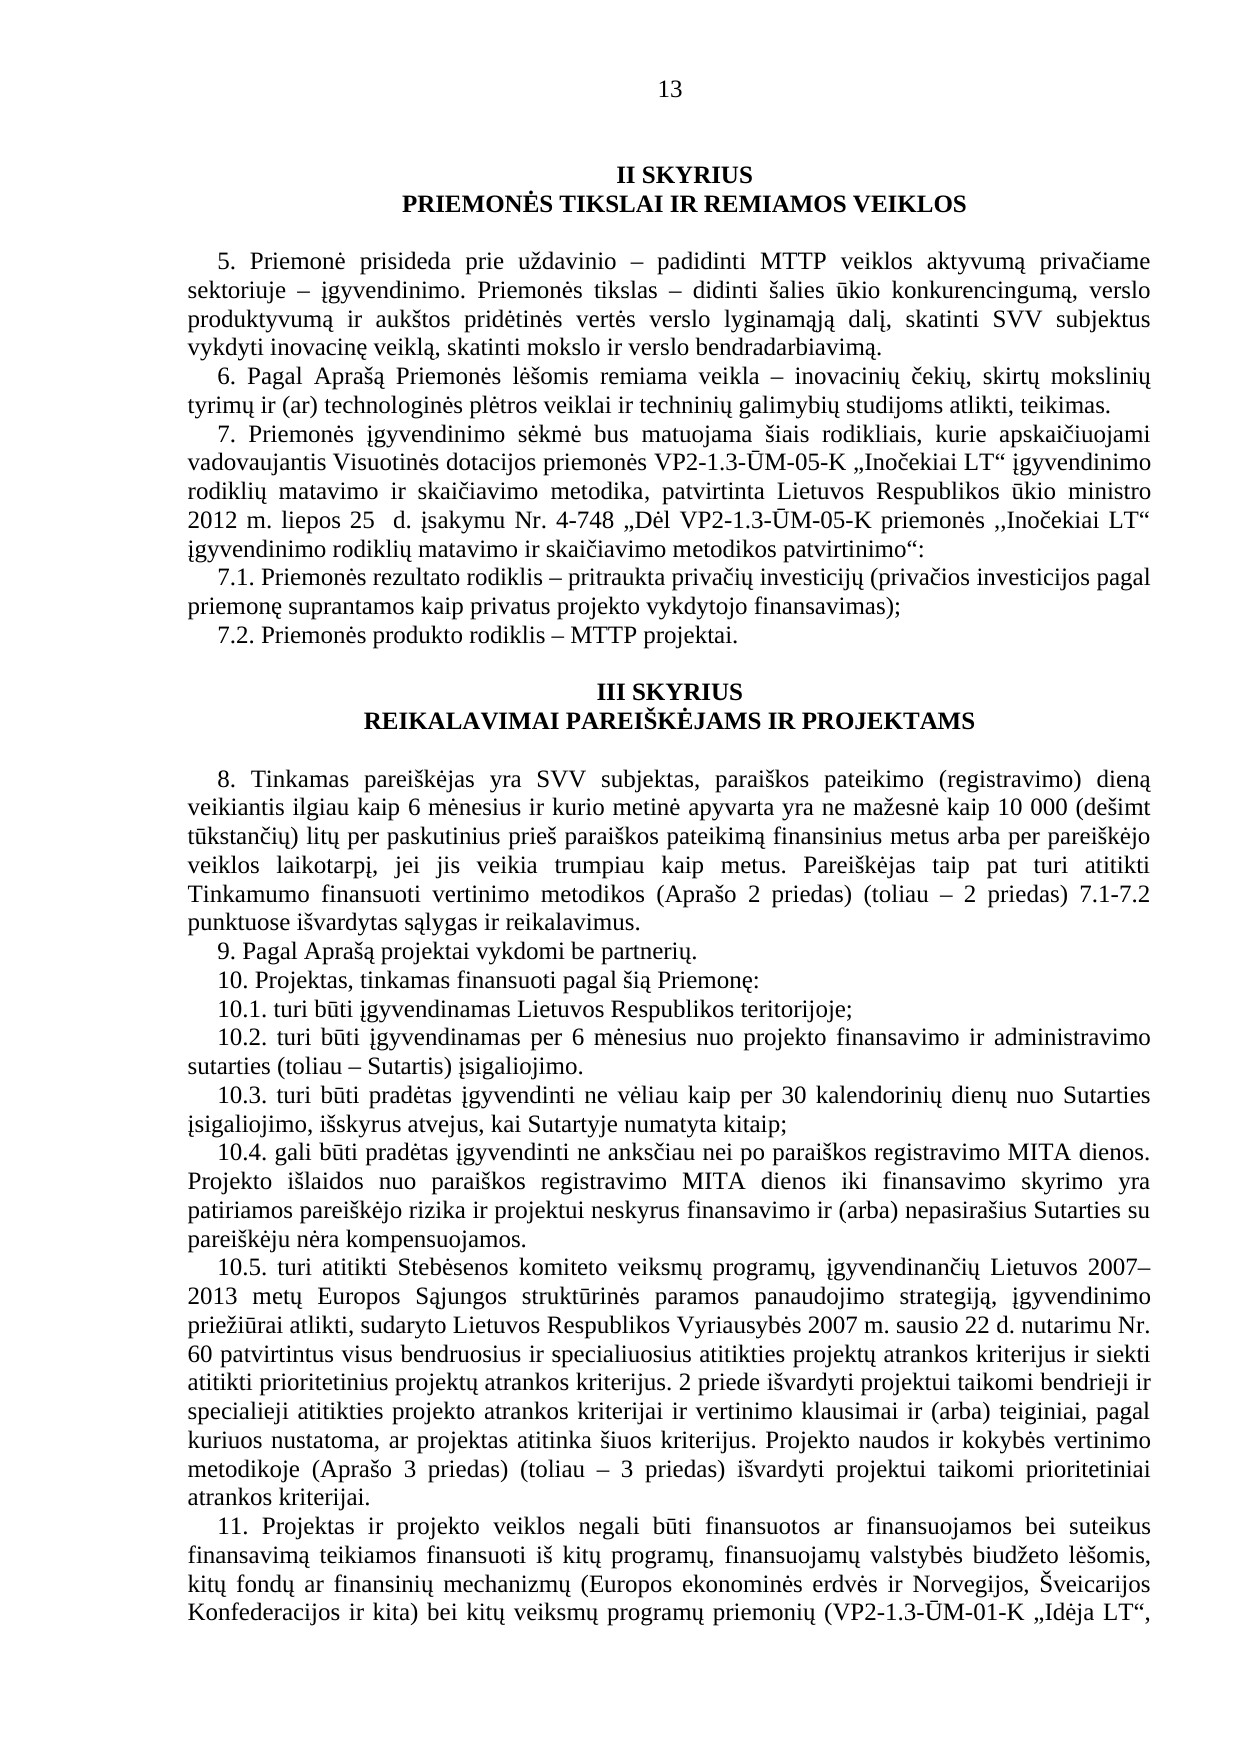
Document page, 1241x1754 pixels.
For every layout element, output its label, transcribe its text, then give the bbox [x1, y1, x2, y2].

text 5. Priemonė prisideda prie uždavinio – padidinti MTTP veiklos aktyvumą privačiame sektoriuje – įgyvendinimo. Priemonės tikslas – didinti šalies ūkio konkurencingumą, verslo produktyvumą ir aukštos pridėtinės vertės verslo lyginamąją dalį, skatinti SVV subjektus vykdyti inovacinę veiklą, skatinti mokslo ir verslo bendradarbiavimą. [187, 246, 1152, 361]
text REIKALAVIMAI PAREIŠKĖJAMS IR PROJEKTAMS [187, 706, 1152, 735]
text 10.4. gali būti pradėtas įgyvendinti ne anksčiau nei po paraiškos registravimo MITA dienos. Projekto išlaidos nuo paraiškos registravimo MITA dienos iki finansavimo skyrimo yra patiriamos pareiškėjo rizika ir projektui neskyrus finansavimo ir (arba) nepasirašius Sutarties su pareiškėju nėra kompensuojamos. [187, 1137, 1152, 1252]
text 8. Tinkamas pareiškėjas yra SVV subjektas, paraiškos pateikimo (registravimo) dieną veikiantis ilgiau kaip 6 mėnesius ir kurio metinė apyvarta yra ne mažesnė kaip 10 000 (dešimt tūkstančių) litų per paskutinius prieš paraiškos pateikimą finansinius metus arba per pareiškėjo veiklos laikotarpį, jei jis veikia trumpiau kaip metus. Pareiškėjas taip pat turi atitikti Tinkamumo finansuoti vertinimo metodikos (Aprašo 2 priedas) (toliau – 2 priedas) 7.1-7.2 punktuose išvardytas sąlygas ir reikalavimus. [187, 764, 1152, 936]
text III SKYRIUS [187, 677, 1152, 706]
text 9. Pagal Aprašą projektai vykdomi be partnerių. [187, 936, 1152, 965]
text 11. Projektas ir projekto veiklos negali būti finansuotos ar finansuojamos bei suteikus finansavimą teikiamos finansuoti iš kitų programų, finansuojamų valstybės biudžeto lėšomis, kitų fondų ar finansinių mechanizmų (Europos ekonominės erdvės ir Norvegijos, Šveicarijos Konfederacijos ir kita) bei kitų veiksmų programų priemonių (VP2-1.3-ŪM-01-K „Idėja LT“, [187, 1511, 1152, 1626]
text PRIEMONĖS TIKSLAI IR REMIAMOS VEIKLOS [187, 189, 1152, 217]
text 10.5. turi atitikti Stebėsenos komiteto veiksmų programų, įgyvendinančių Lietuvos 2007–2013 metų Europos Sąjungos struktūrinės paramos panaudojimo strategiją, įgyvendinimo priežiūrai atlikti, sudaryto Lietuvos Respublikos Vyriausybės 2007 m. sausio 22 d. nutarimu Nr. 60 patvirtintus visus bendruosius ir specialiuosius atitikties projektų atrankos kriterijus ir siekti atitikti prioritetinius projektų atrankos kriterijus. 2 priede išvardyti projektui taikomi bendrieji ir specialieji atitikties projekto atrankos kriterijai ir vertinimo klausimai ir (arba) teiginiai, pagal kuriuos nustatoma, ar projektas atitinka šiuos kriterijus. Projekto naudos ir kokybės vertinimo metodikoje (Aprašo 3 priedas) (toliau – 3 priedas) išvardyti projektui taikomi prioritetiniai atrankos kriterijai. [187, 1252, 1152, 1511]
text 10. Projektas, tinkamas finansuoti pagal šią Priemonę: [187, 965, 1152, 994]
text 7.2. Priemonės produkto rodiklis – MTTP projektai. [217, 620, 1152, 649]
text 7. Priemonės įgyvendinimo sėkmė bus matuojama šiais rodikliais, kurie apskaičiuojami vadovaujantis Visuotinės dotacijos priemonės VP2-1.3-ŪM-05-K „Inočekiai LT“ įgyvendinimo rodiklių matavimo ir skaičiavimo metodika, patvirtinta Lietuvos Respublikos ūkio ministro 2012 m. liepos 25 d. įsakymu Nr. 4-748 „Dėl VP2-1.3-ŪM-05-K priemonės ,,Inočekiai LT“ įgyvendinimo rodiklių matavimo ir skaičiavimo metodikos patvirtinimo“: [187, 419, 1152, 562]
text 10.3. turi būti pradėtas įgyvendinti ne vėliau kaip per 30 kalendorinių dienų nuo Sutarties įsigaliojimo, išskyrus atvejus, kai Sutartyje numatyta kitaip; [187, 1080, 1152, 1137]
text 10.1. turi būti įgyvendinamas Lietuvos Respublikos teritorijoje; [187, 994, 1152, 1022]
text II SKYRIUS [187, 160, 1152, 189]
text 10.2. turi būti įgyvendinamas per 6 mėnesius nuo projekto finansavimo ir administravimo sutarties (toliau – Sutartis) įsigaliojimo. [187, 1022, 1152, 1080]
text 6. Pagal Aprašą Priemonės lėšomis remiama veikla – inovacinių čekių, skirtų mokslinių tyrimų ir (ar) technologinės plėtros veiklai ir techninių galimybių studijoms atlikti, teikimas. [187, 361, 1152, 419]
text 7.1. Priemonės rezultato rodiklis – pritraukta privačių investicijų (privačios investicijos pagal priemonę suprantamos kaip privatus projekto vykdytojo finansavimas); [187, 562, 1152, 620]
